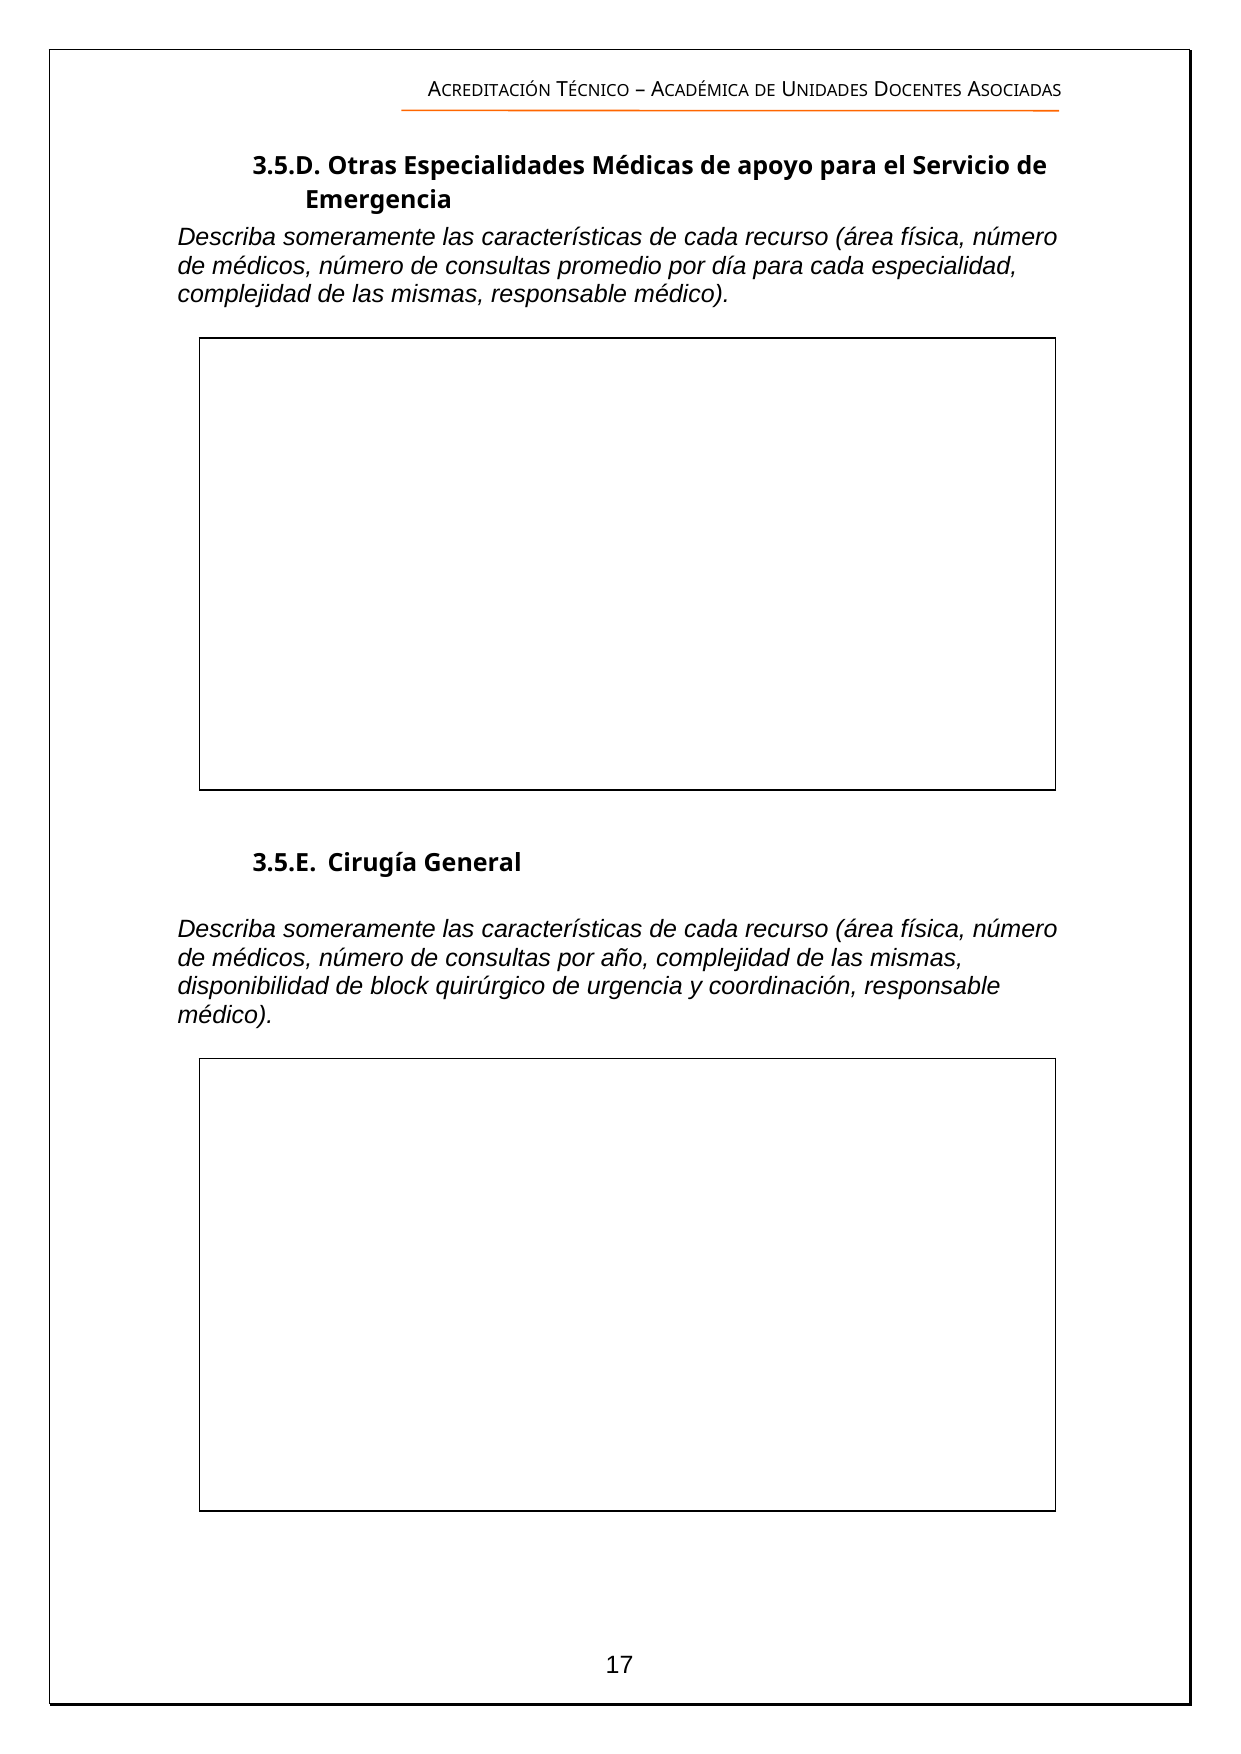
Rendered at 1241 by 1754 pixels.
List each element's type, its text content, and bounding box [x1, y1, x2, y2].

subtitle Otras Especialidades Médicas de apoyo para el Servicio de Emergencia [252, 148, 1061, 216]
text Describa someramente las características de cada recurso (área física, número de médicos, número de consultas por año, complejidad de las mismas, disponibilidad de block quirúrgico de urgencia y coordinación, responsable médico). [177, 914, 1061, 1029]
subtitle Cirugía General [252, 845, 1061, 879]
text Describa someramente las características de cada recurso (área física, número de médicos, número de consultas promedio por día para cada especialidad, complejidad de las mismas, responsable médico). [177, 222, 1061, 308]
